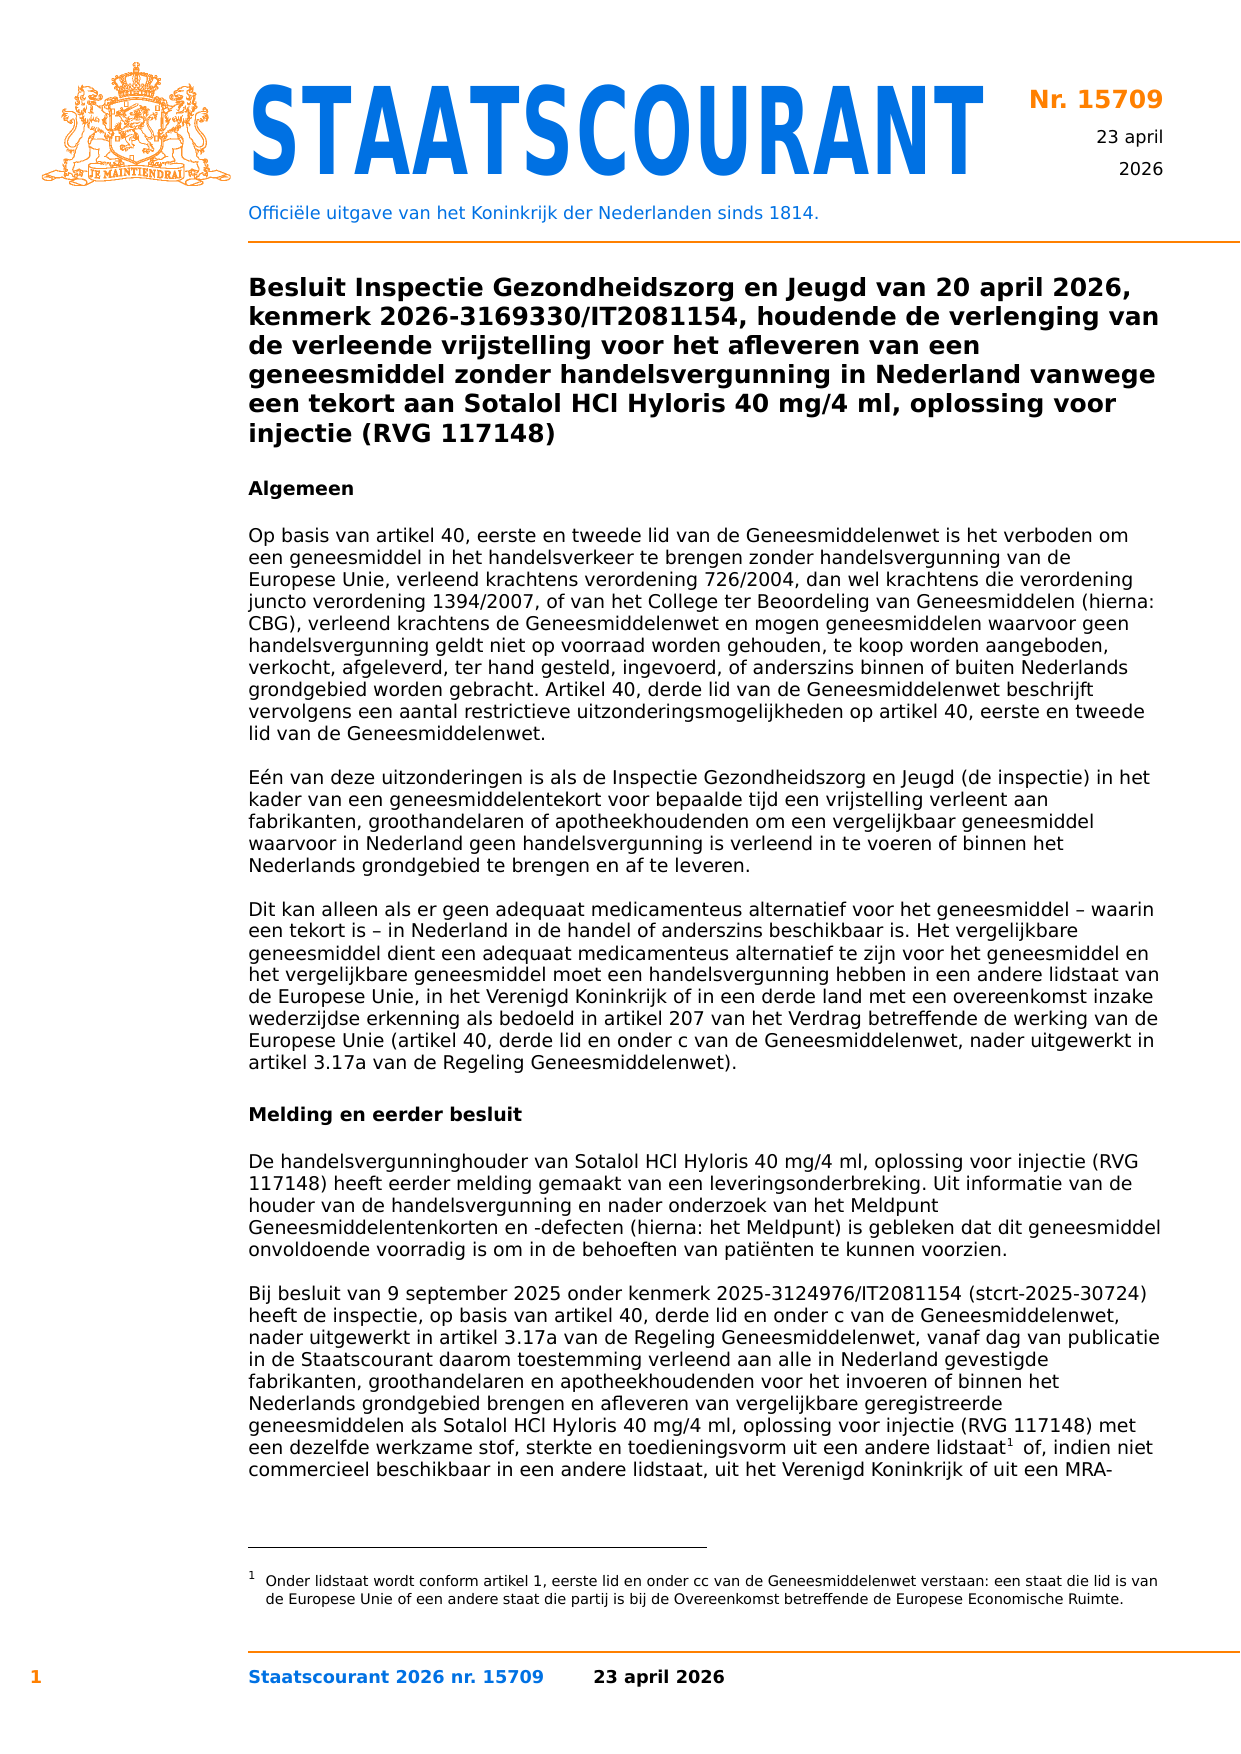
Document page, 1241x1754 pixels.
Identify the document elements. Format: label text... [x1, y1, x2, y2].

picture [41, 62, 231, 186]
text Op basis van artikel 40, eerste en tweede lid van de Geneesmiddelenwet is het verboden om een geneesmiddel in het handelsverkeer te brengen zonder handelsvergunning van de Europese Unie, verleend krachtens verordening 726/2004, dan wel krachtens die verordening juncto verordening 1394/2007, of van het College ter Beoordeling van Geneesmiddelen (hierna: CBG), verleend krachtens de Geneesmiddelenwet en mogen geneesmiddelen waarvoor geen handelsvergunning geldt niet op voorraad worden gehouden, te koop worden aangeboden, verkocht, afgeleverd, ter hand gesteld, ingevoerd, of anderszins binnen of buiten Nederlands grondgebied worden gebracht. Artikel 40, derde lid van de Geneesmiddelenwet beschrijft vervolgens een aantal restrictieve uitzonderingsmogelijkheden op artikel 40, eerste en tweede lid van de Geneesmiddelenwet. [248, 525, 1163, 745]
subtitle Algemeen [248, 478, 1163, 500]
subtitle Melding en eerder besluit [248, 1104, 1163, 1126]
table_cell 23 april [998, 121, 1240, 153]
table_header STAATSCOURANT [248, 62, 998, 203]
table_header [25, 62, 248, 241]
table_cell Officiële uitgave van het Koninkrijk der Nederlanden sinds 1814. [248, 203, 1240, 241]
text Eén van deze uitzonderingen is als de Inspectie Gezondheidszorg en Jeugd (de inspectie) in het kader van een geneesmiddelentekort voor bepaalde tijd een vrijstelling verleent aan fabrikanten, groothandelaren of apotheekhoudenden om een vergelijkbaar geneesmiddel waarvoor in Nederland geen handelsvergunning is verleend in te voeren of binnen het Nederlands grondgebied te brengen en af te leveren. [248, 767, 1163, 877]
table_cell 2026 [998, 153, 1240, 203]
table_header Nr. 15709 [998, 62, 1240, 121]
subtitle Besluit Inspectie Gezondheidszorg en Jeugd van 20 april 2026, kenmerk 2026-3169330/IT2081154, houdende de verlenging van de verleende vrijstelling voor het afleveren van een geneesmiddel zonder handelsvergunning in Nederland vanwege een tekort aan Sotalol HCl Hyloris 40 mg/4 ml, oplossing voor injectie (RVG 117148) [248, 273, 1163, 448]
text De handelsvergunninghouder van Sotalol HCl Hyloris 40 mg/4 ml, oplossing voor injectie (RVG 117148) heeft eerder melding gemaakt van een leveringsonderbreking. Uit informatie van de houder van de handelsvergunning en nader onderzoek van het Meldpunt Geneesmiddelentenkorten en -defecten (hierna: het Meldpunt) is gebleken dat dit geneesmiddel onvoldoende voorradig is om in de behoeften van patiënten te kunnen voorzien. [248, 1151, 1163, 1261]
text Bij besluit van 9 september 2025 onder kenmerk 2025-3124976/IT2081154 (stcrt-2025-30724) heeft de inspectie, op basis van artikel 40, derde lid en onder c van de Geneesmiddelenwet, nader uitgewerkt in artikel 3.17a van de Regeling Geneesmiddelenwet, vanaf dag van publicatie in de Staatscourant daarom toestemming verleend aan alle in Nederland gevestigde fabrikanten, groothandelaren en apotheekhoudenden voor het invoeren of binnen het Nederlands grondgebied brengen en afleveren van vergelijkbare geregistreerde geneesmiddelen als Sotalol HCl Hyloris 40 mg/4 ml, oplossing voor injectie (RVG 117148) met een dezelfde werkzame stof, sterkte en toedieningsvorm uit een andere lidstaat of, indien niet commercieel beschikbaar in een andere lidstaat, uit het Verenigd Koninkrijk of uit een MRA-land. Bij besluit van 30 oktober 2025 onder kenmerk 2025-3136788/IT2065347 (stcrt-2025-37737) en bij besluit van 12 januari 2026 onder kenmerk 2026-3151519/IT2081154 (stcrt-2026-1088) heeft de inspectie de toestemming verlengd. [248, 1283, 1163, 1481]
text Dit kan alleen als er geen adequaat medicamenteus alternatief voor het geneesmiddel – waarin een tekort is – in Nederland in de handel of anderszins beschikbaar is. Het vergelijkbare geneesmiddel dient een adequaat medicamenteus alternatief te zijn voor het geneesmiddel en het vergelijkbare geneesmiddel moet een handelsvergunning hebben in een andere lidstaat van de Europese Unie, in het Verenigd Koninkrijk of in een derde land met een overeenkomst inzake wederzijdse erkenning als bedoeld in artikel 207 van het Verdrag betreffende de werking van de Europese Unie (artikel 40, derde lid en onder c van de Geneesmiddelenwet, nader uitgewerkt in artikel 3.17a van de Regeling Geneesmiddelenwet). [248, 898, 1163, 1074]
text Onder lidstaat wordt conform artikel 1, eerste lid en onder cc van de Geneesmiddelenwet verstaan: een staat die lid is van de Europese Unie of een andere staat die partij is bij de Overeenkomst betreffende de Europese Economische Ruimte. [248, 1569, 1163, 1608]
